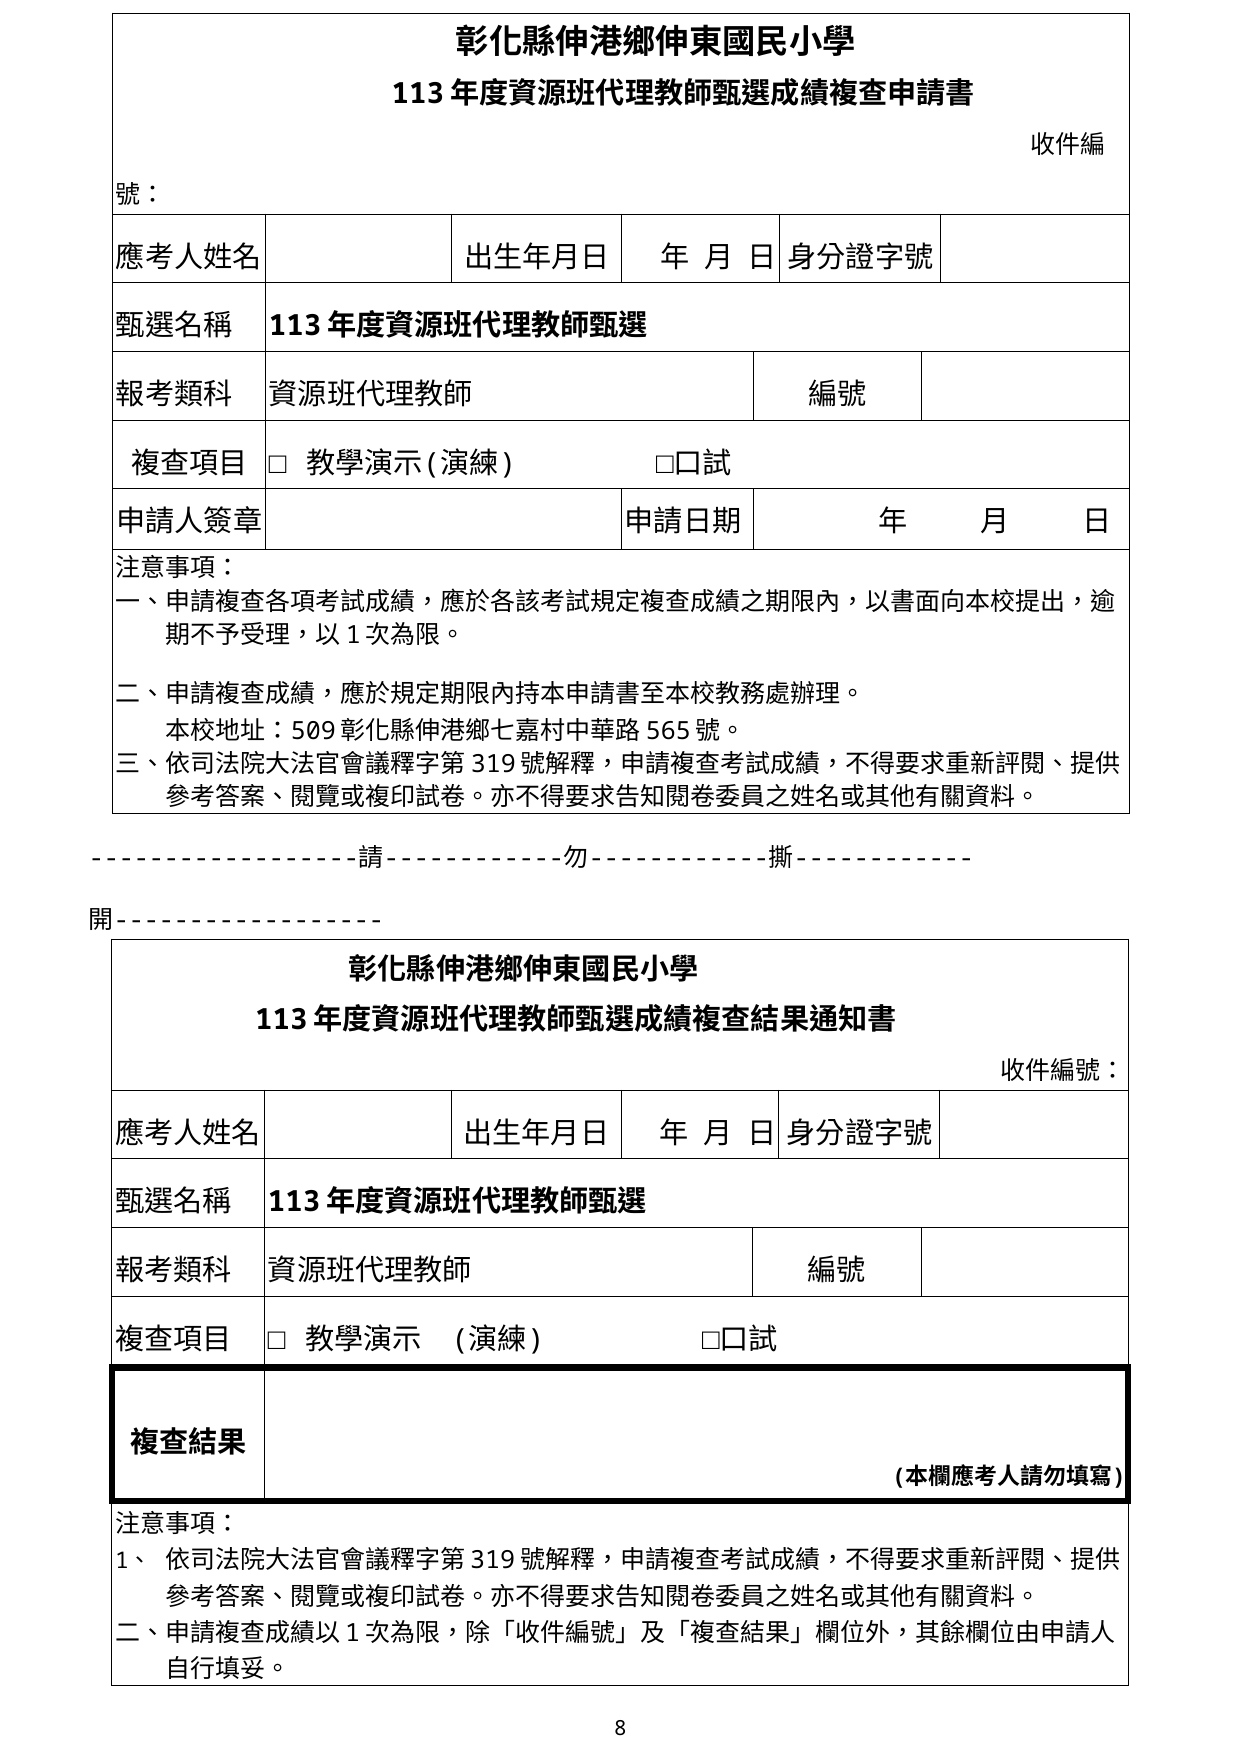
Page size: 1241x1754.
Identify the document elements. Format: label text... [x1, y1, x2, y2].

table_cell 甄選名稱 [113, 283, 265, 351]
table_cell 113年度資源班代理教師甄選 [265, 1159, 1128, 1227]
table_cell 應考人姓名 [112, 1091, 264, 1158]
table_header 彰化縣伸港鄉伸東國民小學 113年度資源班代理教師甄選成績複查結果通知書 收件編號： [112, 940, 1128, 1089]
table_cell 出生年月日 [452, 1091, 621, 1158]
table_cell 資源班代理教師 [265, 1228, 752, 1296]
table_cell 應考人姓名 [113, 215, 265, 282]
table_cell 身分證字號 [779, 1091, 939, 1158]
table_cell 甄選名稱 [112, 1159, 264, 1227]
table_cell 注意事項： 一、申請複查各項考試成績，應於各該考試規定複查成績之期限內，以書面向本校提出，逾期不予受理，以1次為限。 二、申請複查成績，應於規定期限內持本申請書至本校教務處辦理。 本校地址：509彰化縣伸港鄉七嘉村中華路565號。 三、依司法院大法官會議釋字第319號解釋，申請複查考試成績，不得要求重新評閱、提供參考答案、閱覽或複印試卷。亦不得要求告知閱卷委員之姓名或其他有關資料。 [113, 550, 1129, 812]
table_cell 教學演示(演練) □口試 [266, 421, 1129, 488]
table_cell 年 月 日 [622, 1091, 778, 1158]
table_cell 注意事項： 依司法院大法官會議釋字第319號解釋，申請複查考試成績，不得要求重新評閱、提供參考答案、閱覽或複印試卷。亦不得要求告知閱卷委員之姓名或其他有關資料。 二、申請複查成績以1次為限，除「收件編號」及「複查結果」欄位外，其餘欄位由申請人自行填妥。 [112, 1504, 1128, 1685]
table_cell 複查項目 [112, 1297, 264, 1364]
table_cell 申請日期 [622, 489, 753, 549]
table_cell 複查結果 [115, 1371, 264, 1497]
table_cell 報考類科 [112, 1228, 264, 1296]
table_cell 身分證字號 [780, 215, 940, 282]
table_cell 出生年月日 [452, 215, 621, 282]
table_cell 複查項目 [113, 421, 265, 488]
table_cell [265, 1091, 451, 1158]
table_cell 申請人簽章 [113, 489, 265, 549]
table_cell [941, 215, 1129, 282]
table_cell 教學演示 (演練) □口試 [265, 1297, 1128, 1364]
text ------------------請------------勿------------撕------------開------------------ [89, 813, 1152, 938]
table_cell 編號 [753, 1228, 921, 1296]
table_cell 編號 [754, 352, 921, 419]
table_cell 年 月 日 [622, 215, 779, 282]
table_cell (本欄應考人請勿填寫) [265, 1371, 1125, 1497]
table_cell [940, 1091, 1128, 1158]
table_cell [922, 352, 1129, 419]
table_cell 報考類科 [113, 352, 265, 419]
table_cell [266, 489, 621, 549]
table_cell [922, 1228, 1128, 1296]
table_cell 資源班代理教師 [266, 352, 753, 419]
table_cell [266, 215, 451, 282]
table_cell 年 月 日 [754, 489, 1129, 549]
table_cell 113年度資源班代理教師甄選 [266, 283, 1129, 351]
table_header 彰化縣伸港鄉伸東國民小學 113年度資源班代理教師甄選成績複查申請書 收件編號： [113, 14, 1129, 213]
